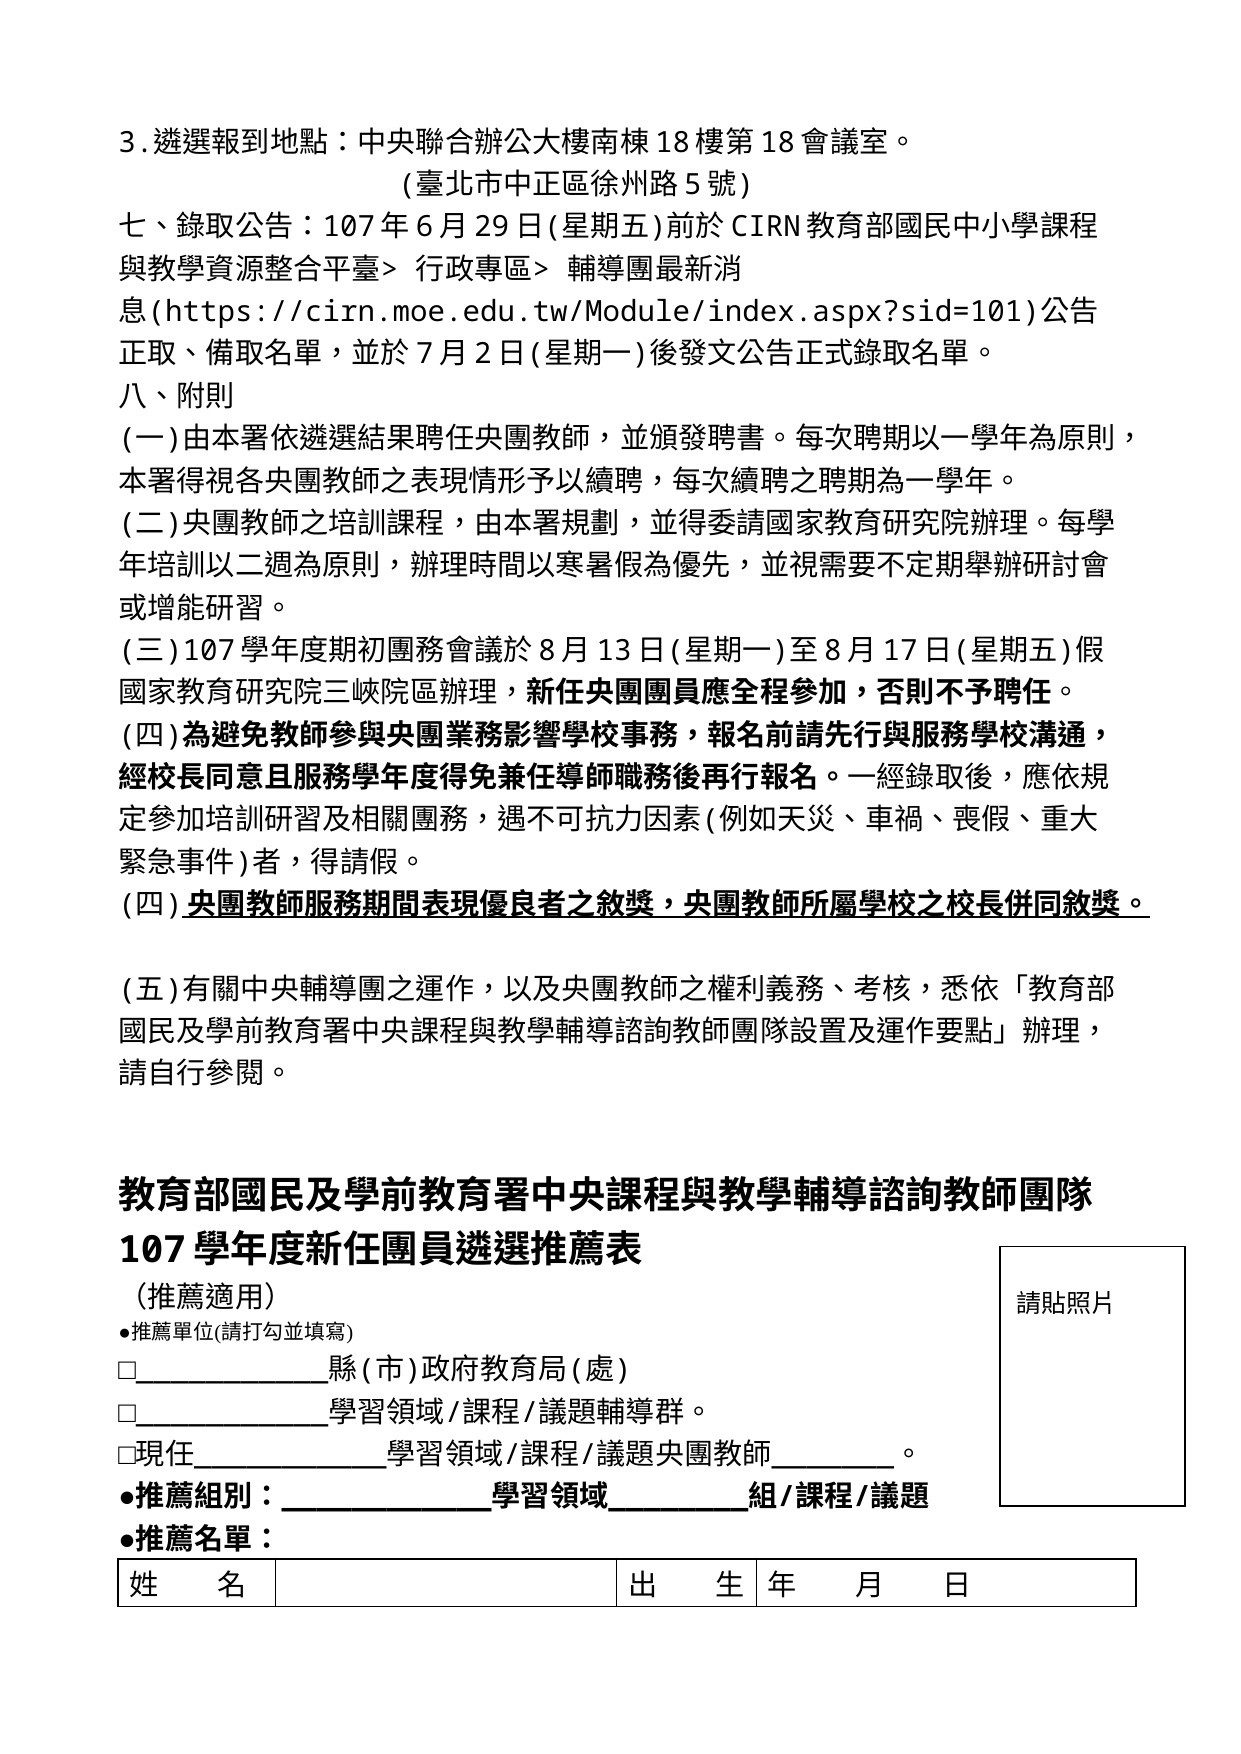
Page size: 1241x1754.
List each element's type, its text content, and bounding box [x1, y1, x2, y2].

text 請貼照片 [1016, 1283, 1169, 1314]
text 3.遴選報到地點：中央聯合辦公大樓南棟18樓第18會議室。 [118, 118, 1122, 161]
text (三)107學年度期初團務會議於8月13日(星期一)至8月17日(星期五)假國家教育研究院三峽院區辦理，新任央團團員應全程參加，否則不予聘任。 [118, 626, 1122, 711]
table_header 姓 名 [119, 1560, 275, 1606]
table_header [276, 1560, 616, 1606]
text 107學年度新任團員遴選推薦表 [118, 1219, 1122, 1273]
text ●推薦單位(請打勾並填寫) [118, 1316, 999, 1346]
text □___________學習領域/課程/議題輔導群。 [118, 1388, 999, 1431]
text □___________縣(市)政府教育局(處) [118, 1346, 999, 1388]
text (臺北市中正區徐州路5號) [118, 161, 1122, 203]
text 七、錄取公告：107年6月29日(星期五)前於CIRN教育部國民中小學課程與教學資源整合平臺> 行政專區> 輔導團最新消息(https://cirn.moe.edu.tw/Module/index.aspx?sid=101)公告正取、備取名單，並於7月2日(星期一)後發文公告正式錄取名單。 [118, 203, 1122, 372]
table_header 出 生 [617, 1560, 756, 1606]
text ●推薦名單： [118, 1515, 1122, 1558]
text 八、附則 [118, 372, 1122, 415]
table_header 年 月 日 [757, 1560, 1135, 1606]
text (四)為避免教師參與央團業務影響學校事務，報名前請先行與服務學校溝通，經校長同意且服務學年度得免兼任導師職務後再行報名。一經錄取後，應依規定參加培訓研習及相關團務，遇不可抗力因素(例如天災、車禍、喪假、重大緊急事件)者，得請假。 [118, 711, 1122, 881]
text (四) 央團教師服務期間表現優良者之敘獎，央團教師所屬學校之校長併同敘獎。 [118, 881, 1122, 965]
text （推薦適用） [118, 1273, 999, 1316]
text (五)有關中央輔導團之運作，以及央團教師之權利義務、考核，悉依「教育部國民及學前教育署中央課程與教學輔導諮詢教師團隊設置及運作要點」辦理，請自行參閱。 [118, 965, 1122, 1092]
text ●推薦組別：____________學習領域________組/課程/議題 [118, 1473, 1122, 1515]
text 教育部國民及學前教育署中央課程與教學輔導諮詢教師團隊 [118, 1164, 1122, 1219]
text □現任___________學習領域/課程/議題央團教師_______。 [118, 1431, 999, 1473]
text (二)央團教師之培訓課程，由本署規劃，並得委請國家教育研究院辦理。每學年培訓以二週為原則，辦理時間以寒暑假為優先，並視需要不定期舉辦研討會或增能研習。 [118, 499, 1122, 626]
text (一)由本署依遴選結果聘任央團教師，並頒發聘書。每次聘期以一學年為原則，本署得視各央團教師之表現情形予以續聘，每次續聘之聘期為一學年。 [118, 415, 1122, 499]
